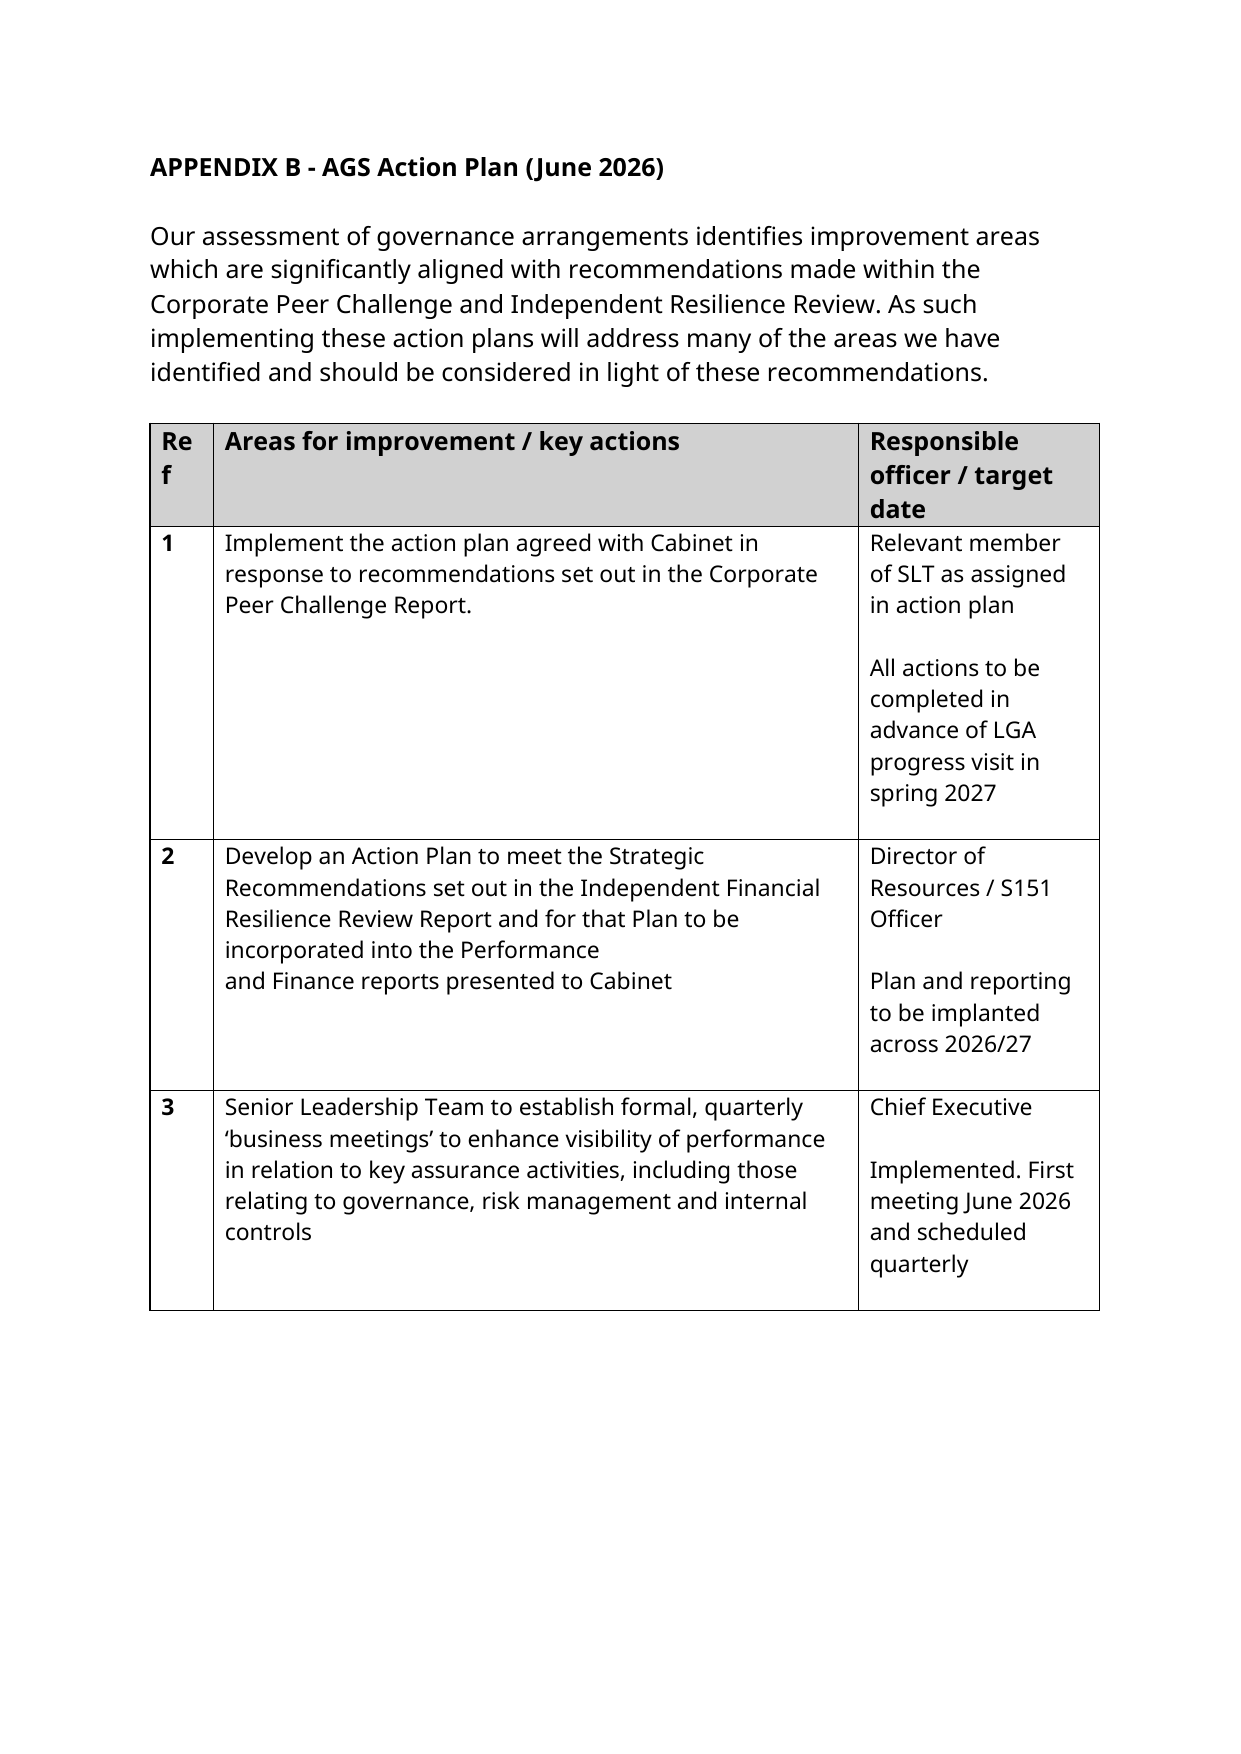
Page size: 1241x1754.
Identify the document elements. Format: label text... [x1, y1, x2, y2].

table_header Areas for improvement / key actions [214, 424, 858, 526]
table_header Ref [151, 424, 213, 526]
table_cell 2 [151, 840, 213, 1090]
table_header Responsible officer / target date [859, 424, 1099, 526]
text Our assessment of governance arrangements identifies improvement areas which are significantly aligned with recommendations made within the Corporate Peer Challenge and Independent Resilience Review. As such implementing these action plans will address many of the areas we have identified and should be considered in light of these recommendations. [150, 218, 1090, 388]
table_cell Chief Executive Implemented. First meeting June 2026 and scheduled quarterly [859, 1091, 1099, 1310]
table_cell Director of Resources / S151 Officer Plan and reporting to be implanted across 2026/27 [859, 840, 1099, 1090]
table_cell Relevant member of SLT as assigned in action plan All actions to be completed in advance of LGA progress visit in spring 2027 [859, 527, 1099, 839]
table_cell 3 [151, 1091, 213, 1310]
table_cell Implement the action plan agreed with Cabinet in response to recommendations set out in the Corporate Peer Challenge Report. [214, 527, 858, 839]
table_cell Develop an Action Plan to meet the Strategic Recommendations set out in the Independent Financial Resilience Review Report and for that Plan to be incorporated into the Performance and Finance reports presented to Cabinet [214, 840, 858, 1090]
table_cell Senior Leadership Team to establish formal, quarterly ‘business meetings’ to enhance visibility of performance in relation to key assurance activities, including those relating to governance, risk management and internal controls [214, 1091, 858, 1310]
text APPENDIX B - AGS Action Plan (June 2026) [150, 150, 1090, 184]
table_cell 1 [151, 527, 213, 839]
